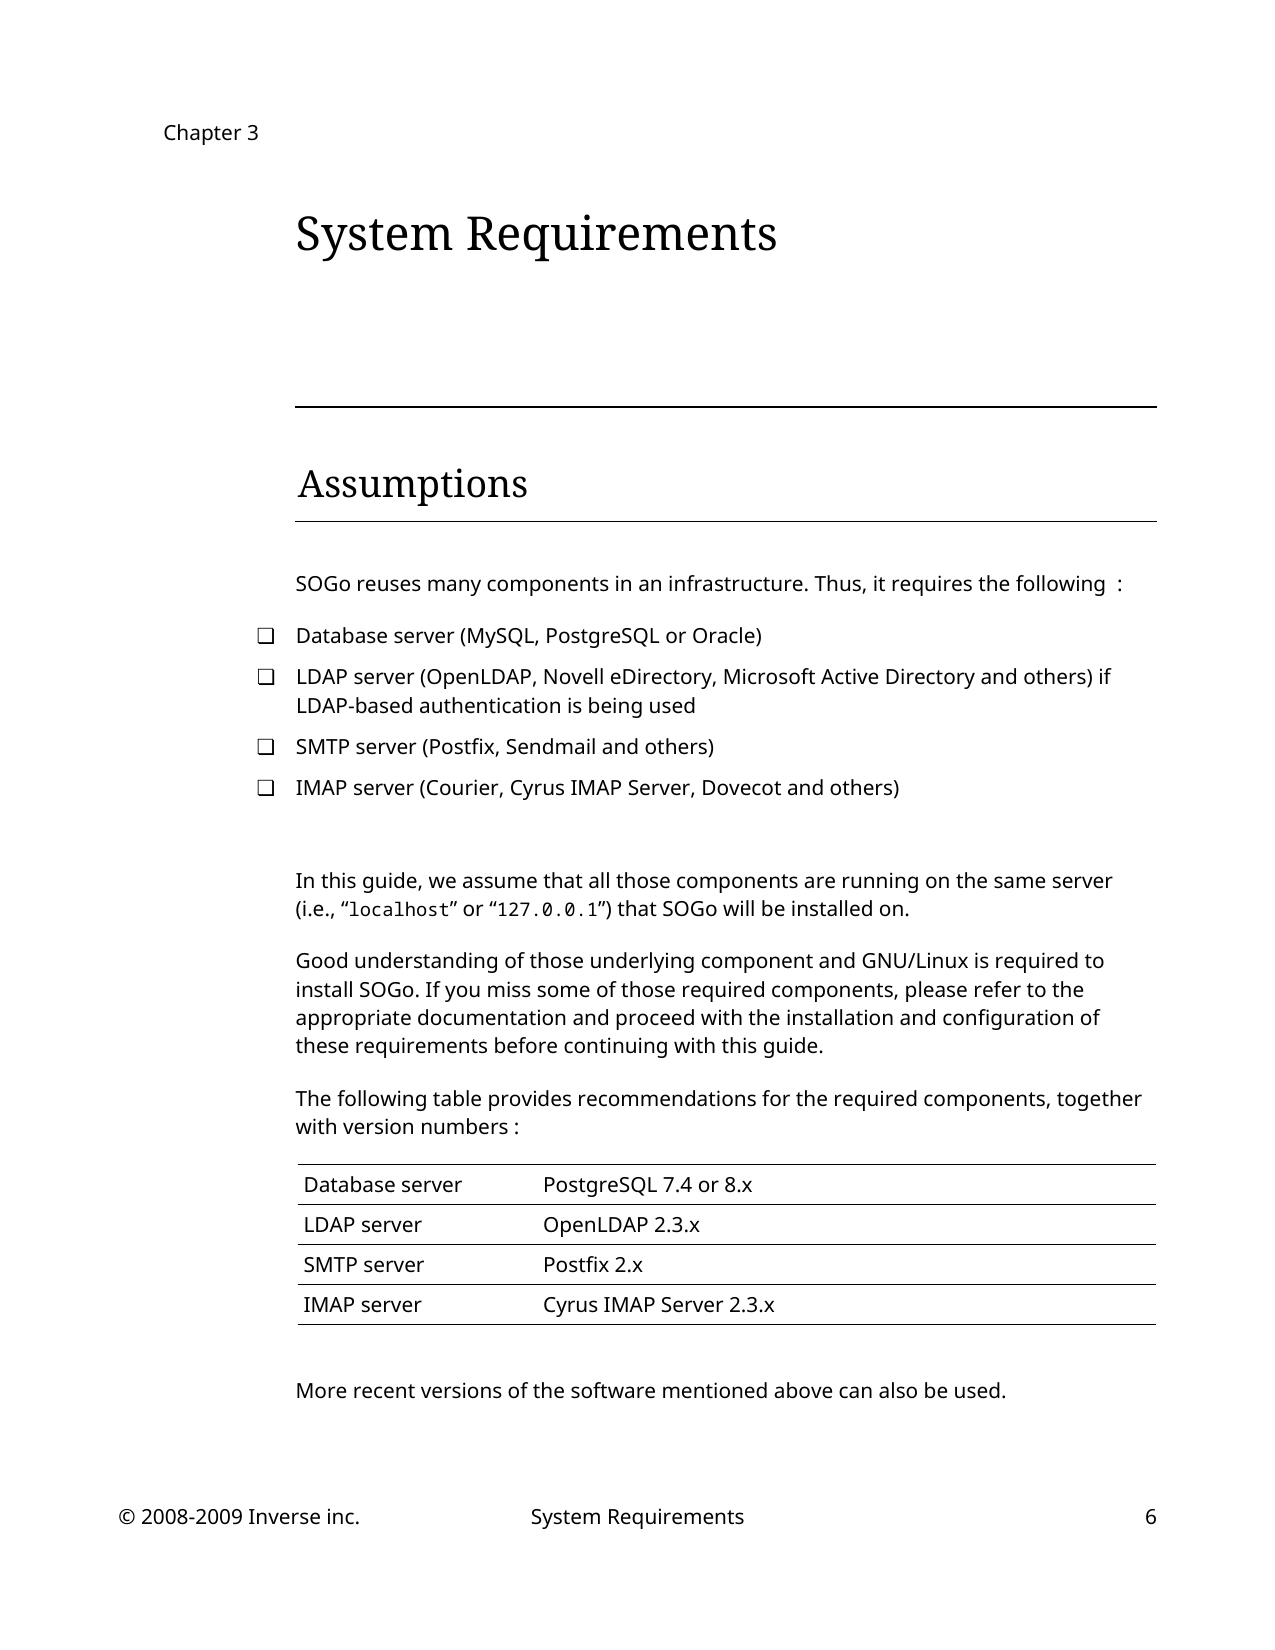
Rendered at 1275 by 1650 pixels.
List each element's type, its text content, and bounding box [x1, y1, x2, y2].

text The following table provides recommendations for the required components, together with version numbers : [295, 1084, 1157, 1141]
table_cell Postfix 2.x [537, 1245, 1156, 1284]
table_cell IMAP server [298, 1285, 537, 1324]
subtitle System Requirements [295, 201, 1157, 406]
table_header Database server [298, 1165, 537, 1204]
text In this guide, we assume that all those components are running on the same server (i.e., “localhost” or “127.0.0.1”) that SOGo will be installed on. [295, 866, 1157, 923]
table_cell OpenLDAP 2.3.x [537, 1205, 1156, 1244]
list ❏ LDAP server (OpenLDAP, Novell eDirectory, Microsoft Active Directory and others) if LDAP-based authentication is being used [228, 662, 1157, 719]
list ❏ SMTP server (Postfix, Sendmail and others) [256, 732, 1157, 760]
subtitle Assumptions [295, 458, 1157, 521]
text Good understanding of those underlying component and GNU/Linux is required to install SOGo. If you miss some of those required components, please refer to the appropriate documentation and proceed with the installation and configuration of these requirements before continuing with this guide. [295, 946, 1157, 1060]
table_cell SMTP server [298, 1245, 537, 1284]
table_header PostgreSQL 7.4 or 8.x [537, 1165, 1156, 1204]
text SOGo reuses many components in an infrastructure. Thus, it requires the following : [295, 569, 1157, 598]
table_cell Cyrus IMAP Server 2.3.x [537, 1285, 1156, 1324]
list ❏ IMAP server (Courier, Cyrus IMAP Server, Dovecot and others) [256, 773, 1157, 801]
text More recent versions of the software mentioned above can also be used. [295, 1376, 1157, 1405]
table_cell LDAP server [298, 1205, 537, 1244]
list ❏ Database server (MySQL, PostgreSQL or Oracle) [256, 622, 1157, 650]
